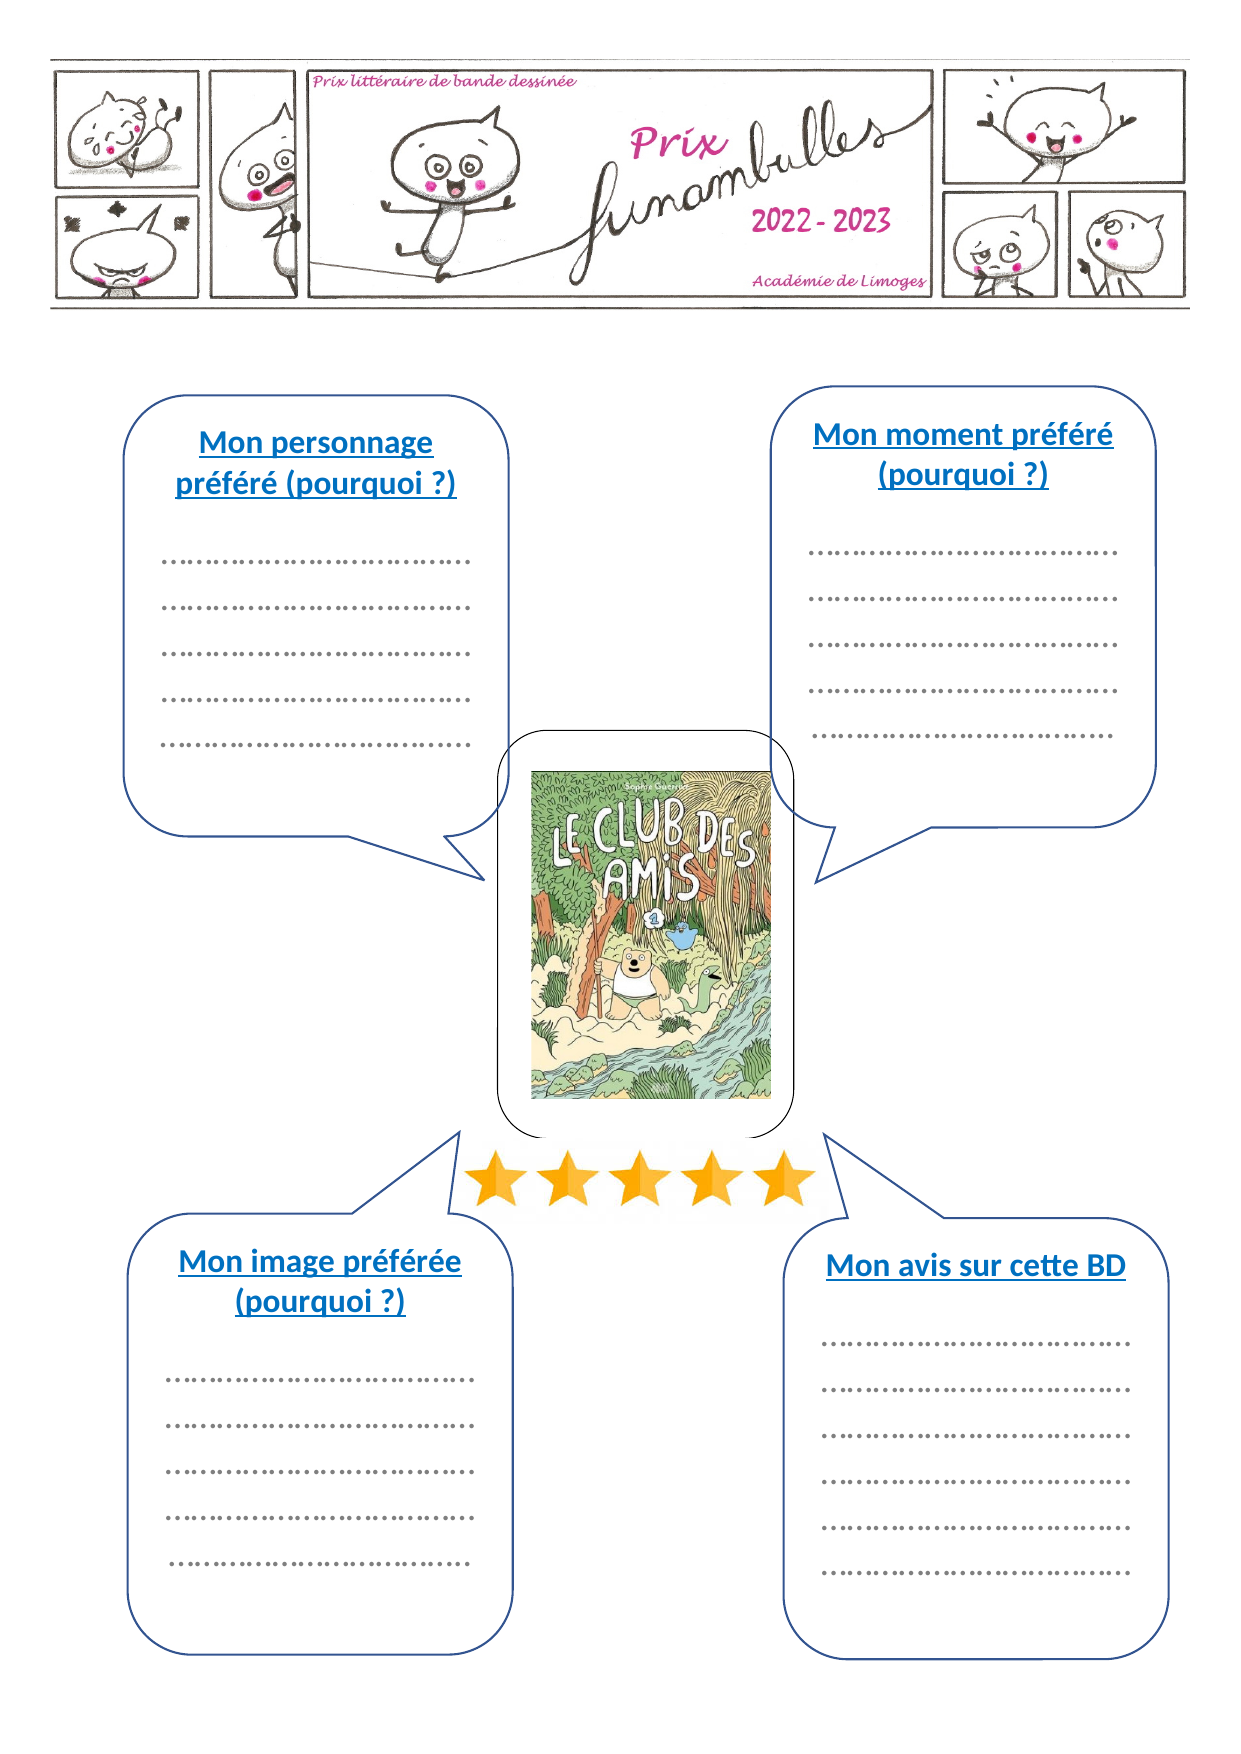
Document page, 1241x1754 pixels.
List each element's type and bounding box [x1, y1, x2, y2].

picture [531, 771, 771, 1099]
picture [450, 1138, 829, 1224]
picture [50, 59, 1190, 311]
picture [450, 1215, 479, 1224]
picture [450, 1138, 457, 1186]
